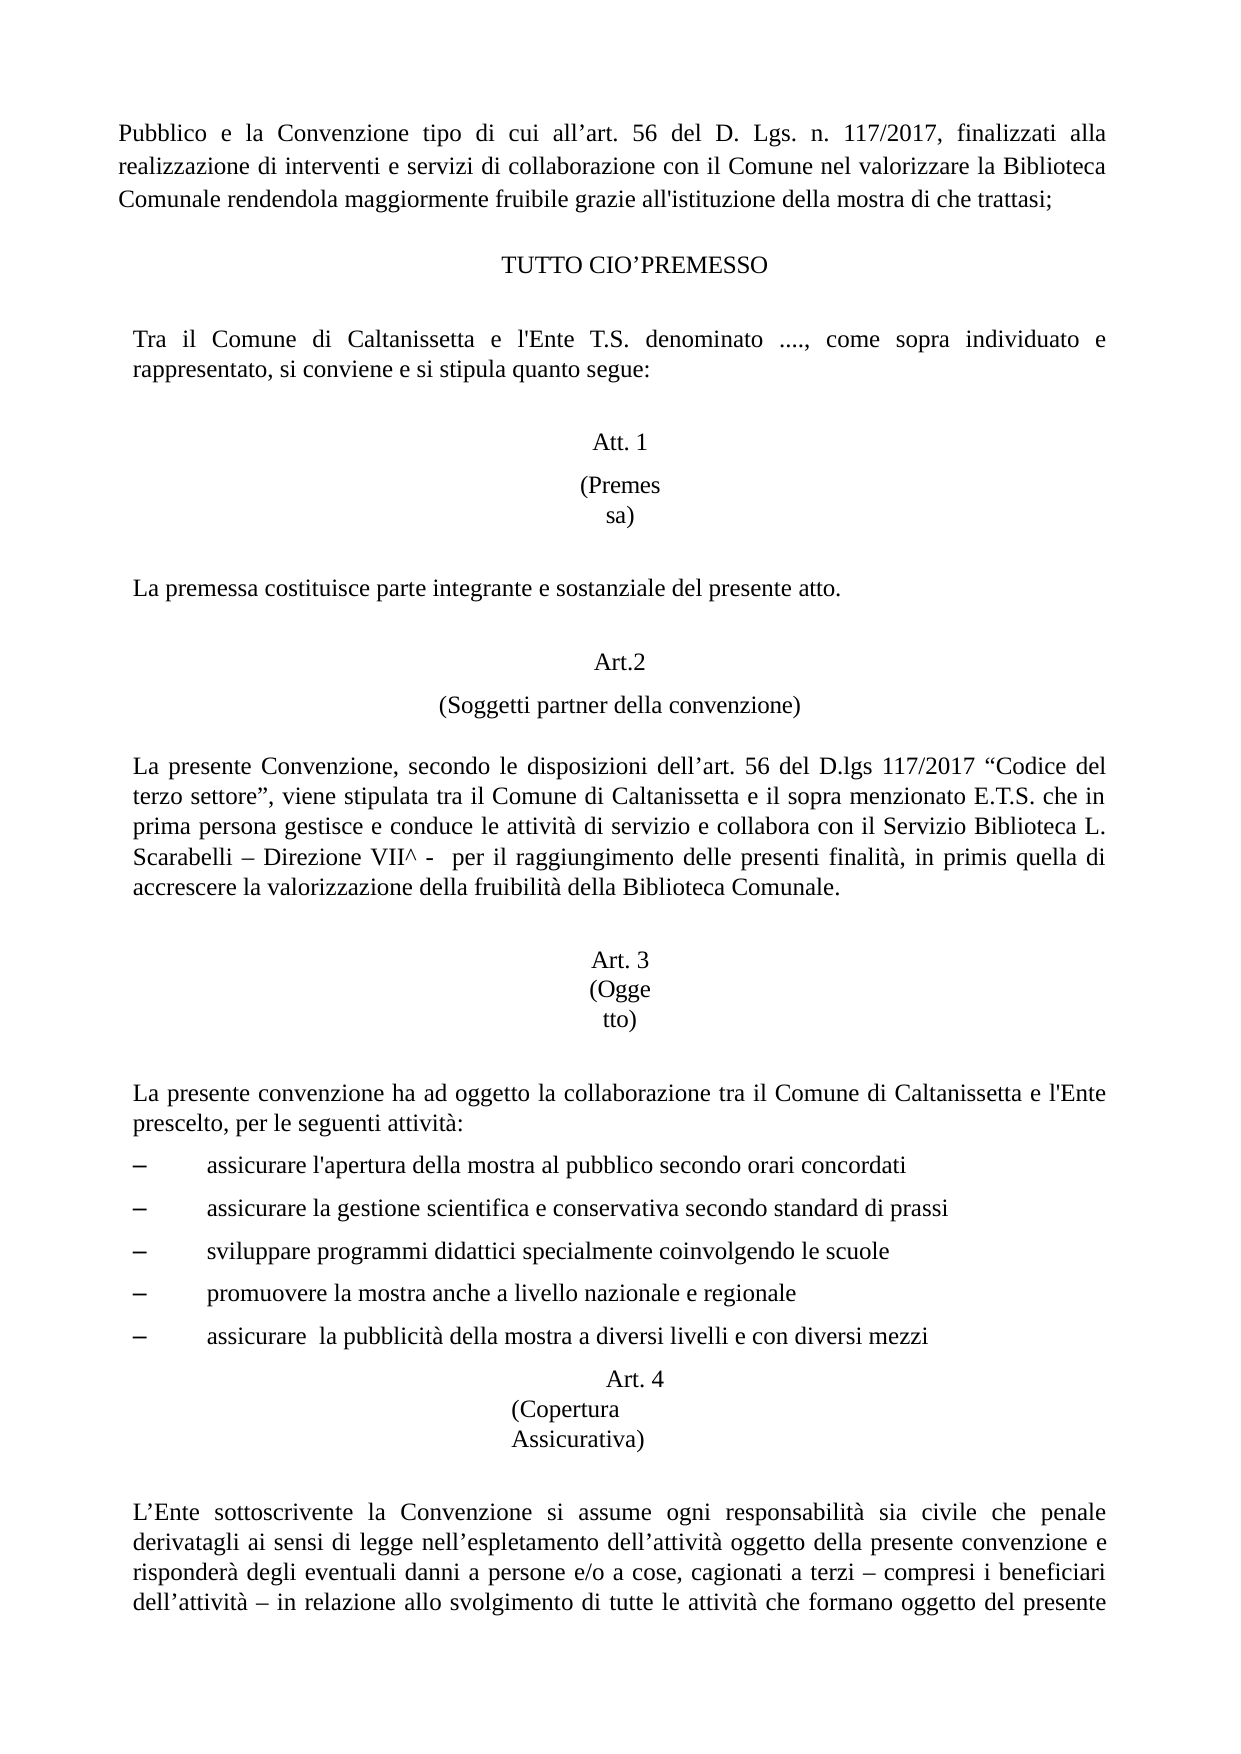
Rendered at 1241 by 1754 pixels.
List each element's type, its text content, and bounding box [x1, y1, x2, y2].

list promuovere la mostra anche a livello nazionale e regionale [133, 1278, 1108, 1307]
text L’Ente sottoscrivente la Convenzione si assume ogni responsabilità sia civile che penale derivatagli ai sensi di legge nell’espletamento dell’attività oggetto della presente convenzione e risponderà degli eventuali danni a persone e/o a cose, cagionati a terzi – compresi i beneficiari dell’attività – in relazione allo svolgimento di tutte le attività che formano oggetto del presente [133, 1497, 1108, 1616]
text Tra il Comune di Caltanissetta e l'Ente T.S. denominato ...., come sopra individuato e rappresentato, si conviene e si stipula quanto segue: [133, 324, 1108, 383]
text (Soggetti partner della convenzione) [147, 690, 1092, 719]
text La premessa costituisce parte integrante e sostanziale del presente atto. [133, 573, 1122, 602]
list assicurare l'apertura della mostra al pubblico secondo orari concordati [133, 1151, 1108, 1179]
text Att. 1 [579, 427, 661, 456]
text (Premessa) [579, 470, 661, 528]
text Art. 4 (Copertura Assicurativa) [511, 1364, 729, 1453]
list Pubblico e la Convenzione tipo di cui all’art. 56 del D. Lgs. n. 117/2017, finalizzati alla realizzazione di interventi e servizi di collaborazione con il Comune nel valorizzare la Biblioteca Comunale rendendola maggiormente fruibile grazie all'istituzione della mostra di che trattasi; [118, 118, 1107, 213]
text La presente convenzione ha ad oggetto la collaborazione tra il Comune di Caltanissetta e l'Ente prescelto, per le seguenti attività: [133, 1078, 1108, 1137]
text Art.2 [147, 647, 1092, 675]
list assicurare la pubblicità della mostra a diversi livelli e con diversi mezzi [133, 1321, 1108, 1350]
text Art. 3 (Oggetto) [586, 945, 654, 1033]
text TUTTO CIO’PREMESSO [148, 250, 1122, 279]
list assicurare la gestione scientifica e conservativa secondo standard di prassi [133, 1193, 1108, 1222]
list sviluppare programmi didattici specialmente coinvolgendo le scuole [133, 1236, 1108, 1264]
text La presente Convenzione, secondo le disposizioni dell’art. 56 del D.lgs 117/2017 “Codice del terzo settore”, viene stipulata tra il Comune di Caltanissetta e il sopra menzionato E.T.S. che in prima persona gestisce e conduce le attività di servizio e collabora con il Servizio Biblioteca L. Scarabelli – Direzione VII^ - per il raggiungimento delle presenti finalità, in primis quella di accrescere la valorizzazione della fruibilità della Biblioteca Comunale. [133, 751, 1107, 900]
